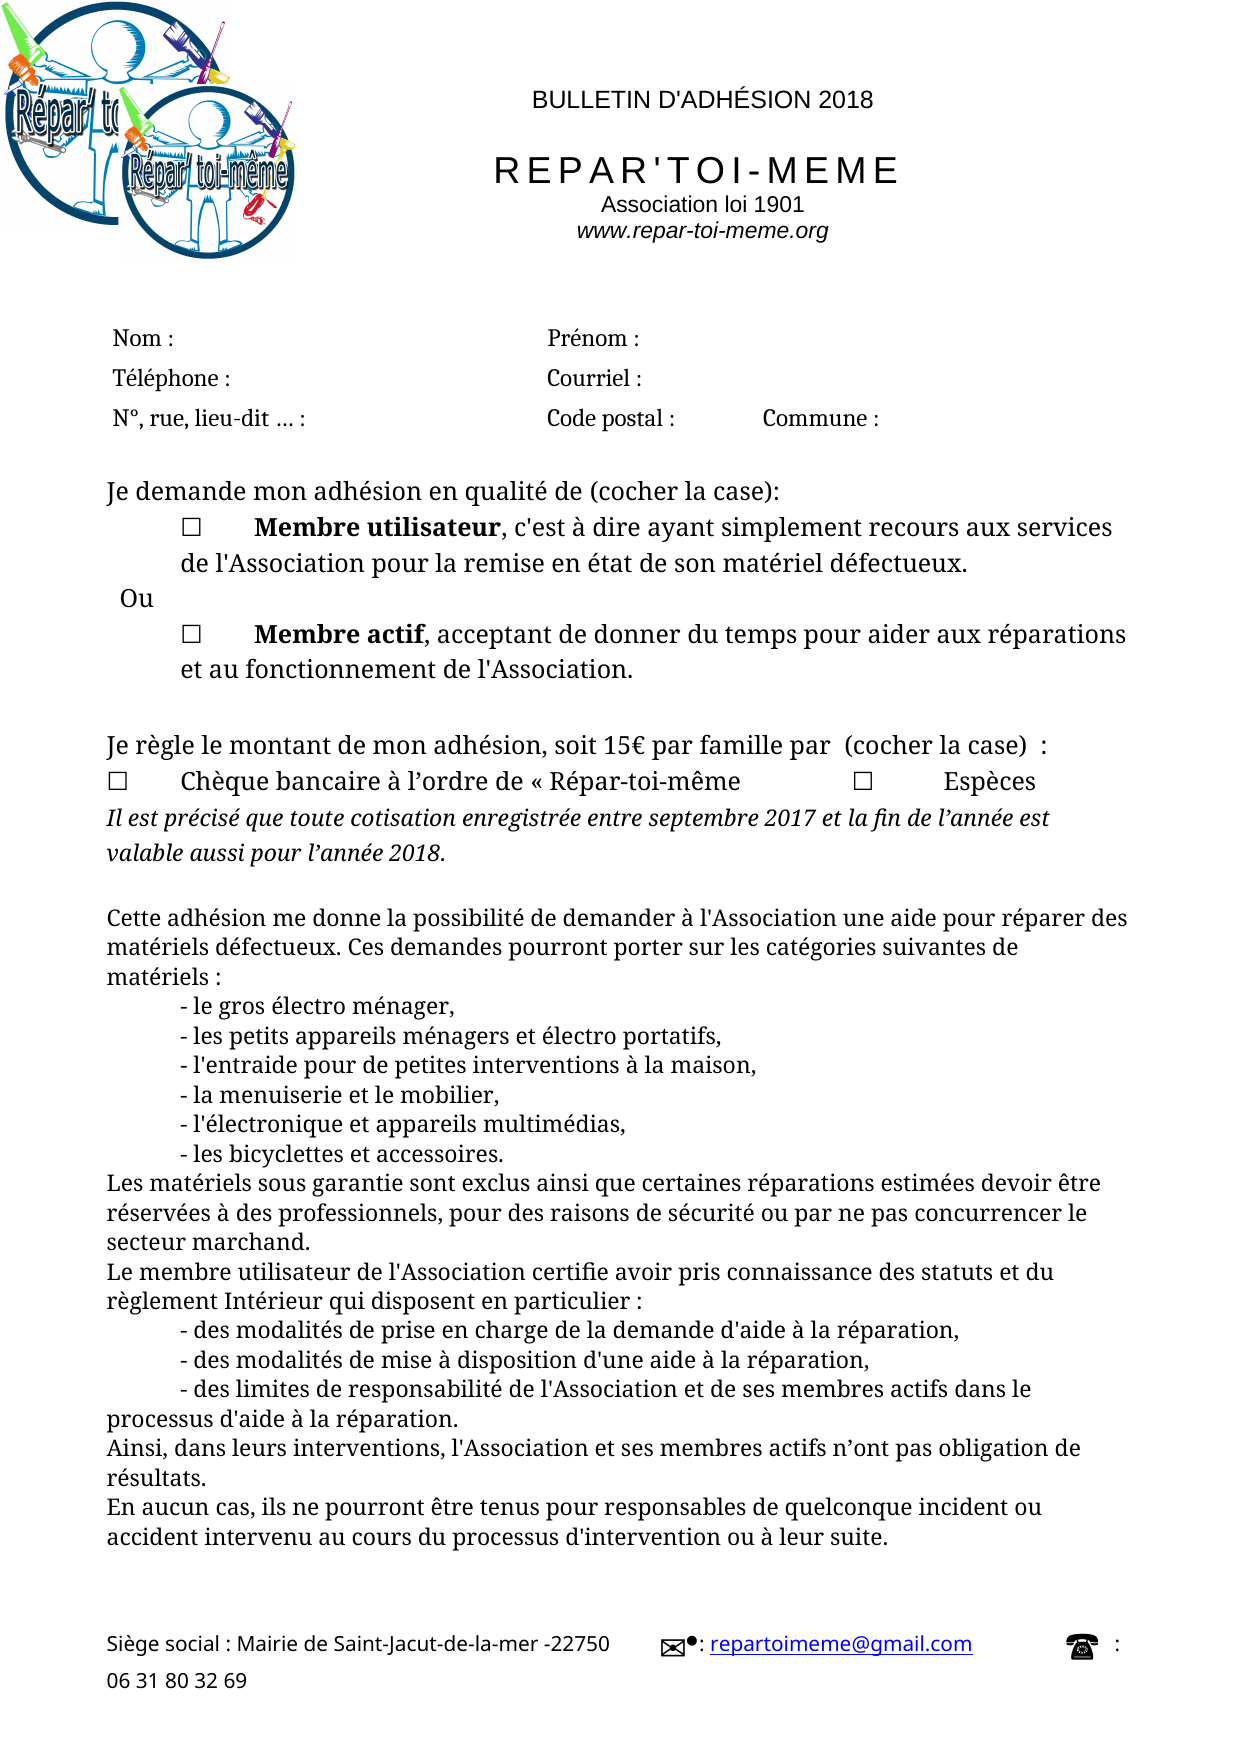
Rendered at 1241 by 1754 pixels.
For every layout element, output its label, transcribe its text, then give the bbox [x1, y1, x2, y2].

text ☐ Chèque bancaire à l’ordre de « Répar-toi-même ☐ Espèces [106, 762, 1134, 798]
table_header Nom : [106, 318, 541, 358]
picture [0, 0, 296, 261]
text Les matériels sous garantie sont exclus ainsi que certaines réparations estimées devoir être réservées à des professionnels, pour des raisons de sécurité ou par ne pas concurrencer le secteur marchand. [106, 1168, 1134, 1256]
text - l'entraide pour de petites interventions à la maison, [106, 1050, 1134, 1079]
text - l'électronique et appareils multimédias, [106, 1109, 1134, 1138]
text - les petits appareils ménagers et électro portatifs, [106, 1021, 1134, 1050]
table_cell N°, rue, lieu-dit … : [106, 398, 541, 438]
text ☐ Membre utilisateur, c'est à dire ayant simplement recours aux services de l'Association pour la remise en état de son matériel défectueux. [180, 508, 1134, 579]
text - les bicyclettes et accessoires. [106, 1138, 1134, 1168]
text Je règle le montant de mon adhésion, soit 15€ par famille par (cocher la case) : [106, 721, 1134, 762]
text - des modalités de mise à disposition d'une aide à la réparation, [106, 1345, 1134, 1374]
text Ainsi, dans leurs interventions, l'Association et ses membres actifs n’ont pas obligation de résultats. [106, 1433, 1134, 1492]
text Il est précisé que toute cotisation enregistrée entre septembre 2017 et la fin de l’année est valable aussi pour l’année 2018. [106, 798, 1134, 869]
text Ou [106, 579, 1134, 615]
table_cell Courriel : [541, 358, 1134, 398]
table_header Prénom : [541, 318, 1134, 358]
table_cell Code postal : Commune : [541, 398, 1134, 438]
text - des modalités de prise en charge de la demande d'aide à la réparation, [106, 1315, 1134, 1345]
text - le gros électro ménager, [106, 991, 1134, 1021]
text - la menuiserie et le mobilier, [106, 1079, 1134, 1109]
text Je demande mon adhésion en qualité de (cocher la case): [106, 467, 1134, 508]
text En aucun cas, ils ne pourront être tenus pour responsables de quelconque incident ou accident intervenu au cours du processus d'intervention ou à leur suite. [106, 1492, 1134, 1551]
text ☐ Membre actif, acceptant de donner du temps pour aider aux réparations et au fonctionnement de l'Association. [180, 615, 1134, 686]
text - des limites de responsabilité de l'Association et de ses membres actifs dans le processus d'aide à la réparation. [106, 1374, 1134, 1433]
table_cell Téléphone : [106, 358, 541, 398]
text Le membre utilisateur de l'Association certifie avoir pris connaissance des statuts et du règlement Intérieur qui disposent en particulier : [106, 1256, 1134, 1315]
text Cette adhésion me donne la possibilité de demander à l'Association une aide pour réparer des matériels défectueux. Ces demandes pourront porter sur les catégories suivantes de matériels : [106, 903, 1134, 991]
